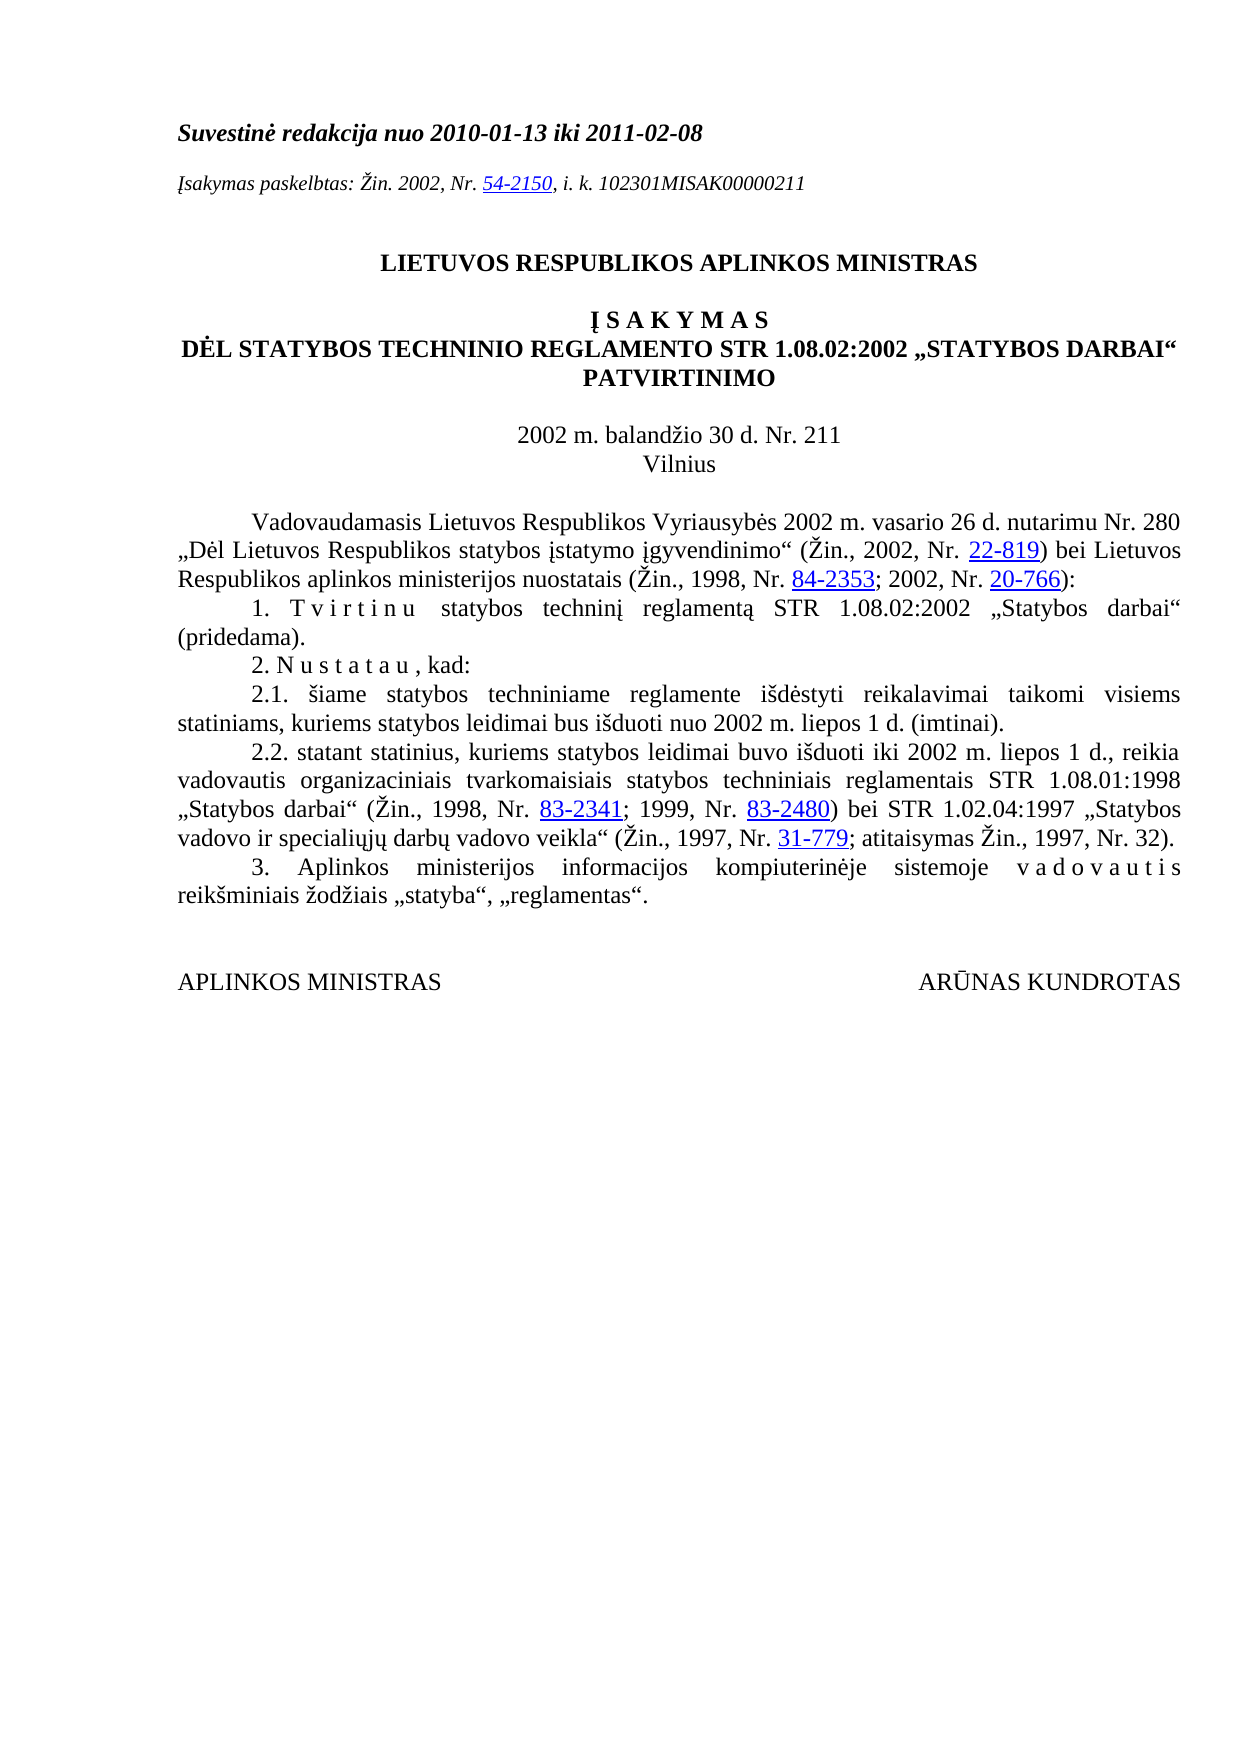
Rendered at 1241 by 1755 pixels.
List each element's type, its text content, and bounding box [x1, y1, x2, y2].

text 2.2. statant statinius, kuriems statybos leidimai buvo išduoti iki 2002 m. liepos 1 d., reikia vadovautis organizaciniais tvarkomaisiais statybos techniniais reglamentais STR 1.08.01:1998 „Statybos darbai“ (Žin., 1998, Nr. 83-2341; 1999, Nr. 83-2480) bei STR 1.02.04:1997 „Statybos vadovo ir specialiųjų darbų vadovo veikla“ (Žin., 1997, Nr. 31-779; atitaisymas Žin., 1997, Nr. 32). [177, 737, 1181, 852]
text 1. Tvirtinu statybos techninį reglamentą STR 1.08.02:2002 „Statybos darbai“ (pridedama). [177, 593, 1181, 650]
text Į S A K Y M A S [177, 305, 1181, 334]
text Įsakymas paskelbtas: Žin. 2002, Nr. 54-2150, i. k. 102301MISAK00000211 [177, 171, 1181, 195]
text 2002 m. balandžio 30 d. Nr. 211 [177, 420, 1181, 449]
text 2. Nustatau, kad: [177, 650, 1181, 679]
text DĖL STATYBOS TECHNINIO REGLAMENTO STR 1.08.02:2002 „STATYBOS DARBAI“ PATVIRTINIMO [177, 334, 1181, 392]
text Aplinkos ministras Arūnas Kundrotas [177, 967, 1181, 995]
text Vilnius [177, 449, 1181, 478]
text LIETUVOS RESPUBLIKOS APLINKOS MINISTRAS [177, 248, 1181, 277]
text 2.1. šiame statybos techniniame reglamente išdėstyti reikalavimai taikomi visiems statiniams, kuriems statybos leidimai bus išduoti nuo 2002 m. liepos 1 d. (imtinai). [177, 679, 1181, 737]
text 3. Aplinkos ministerijos informacijos kompiuterinėje sistemoje vadovautis reikšminiais žodžiais „statyba“, „reglamentas“. [177, 852, 1181, 909]
text Suvestinė redakcija nuo 2010-01-13 iki 2011-02-08 [177, 118, 1181, 147]
text Vadovaudamasis Lietuvos Respublikos Vyriausybės 2002 m. vasario 26 d. nutarimu Nr. 280 „Dėl Lietuvos Respublikos statybos įstatymo įgyvendinimo“ (Žin., 2002, Nr. 22-819) bei Lietuvos Respublikos aplinkos ministerijos nuostatais (Žin., 1998, Nr. 84-2353; 2002, Nr. 20-766): [177, 507, 1181, 593]
